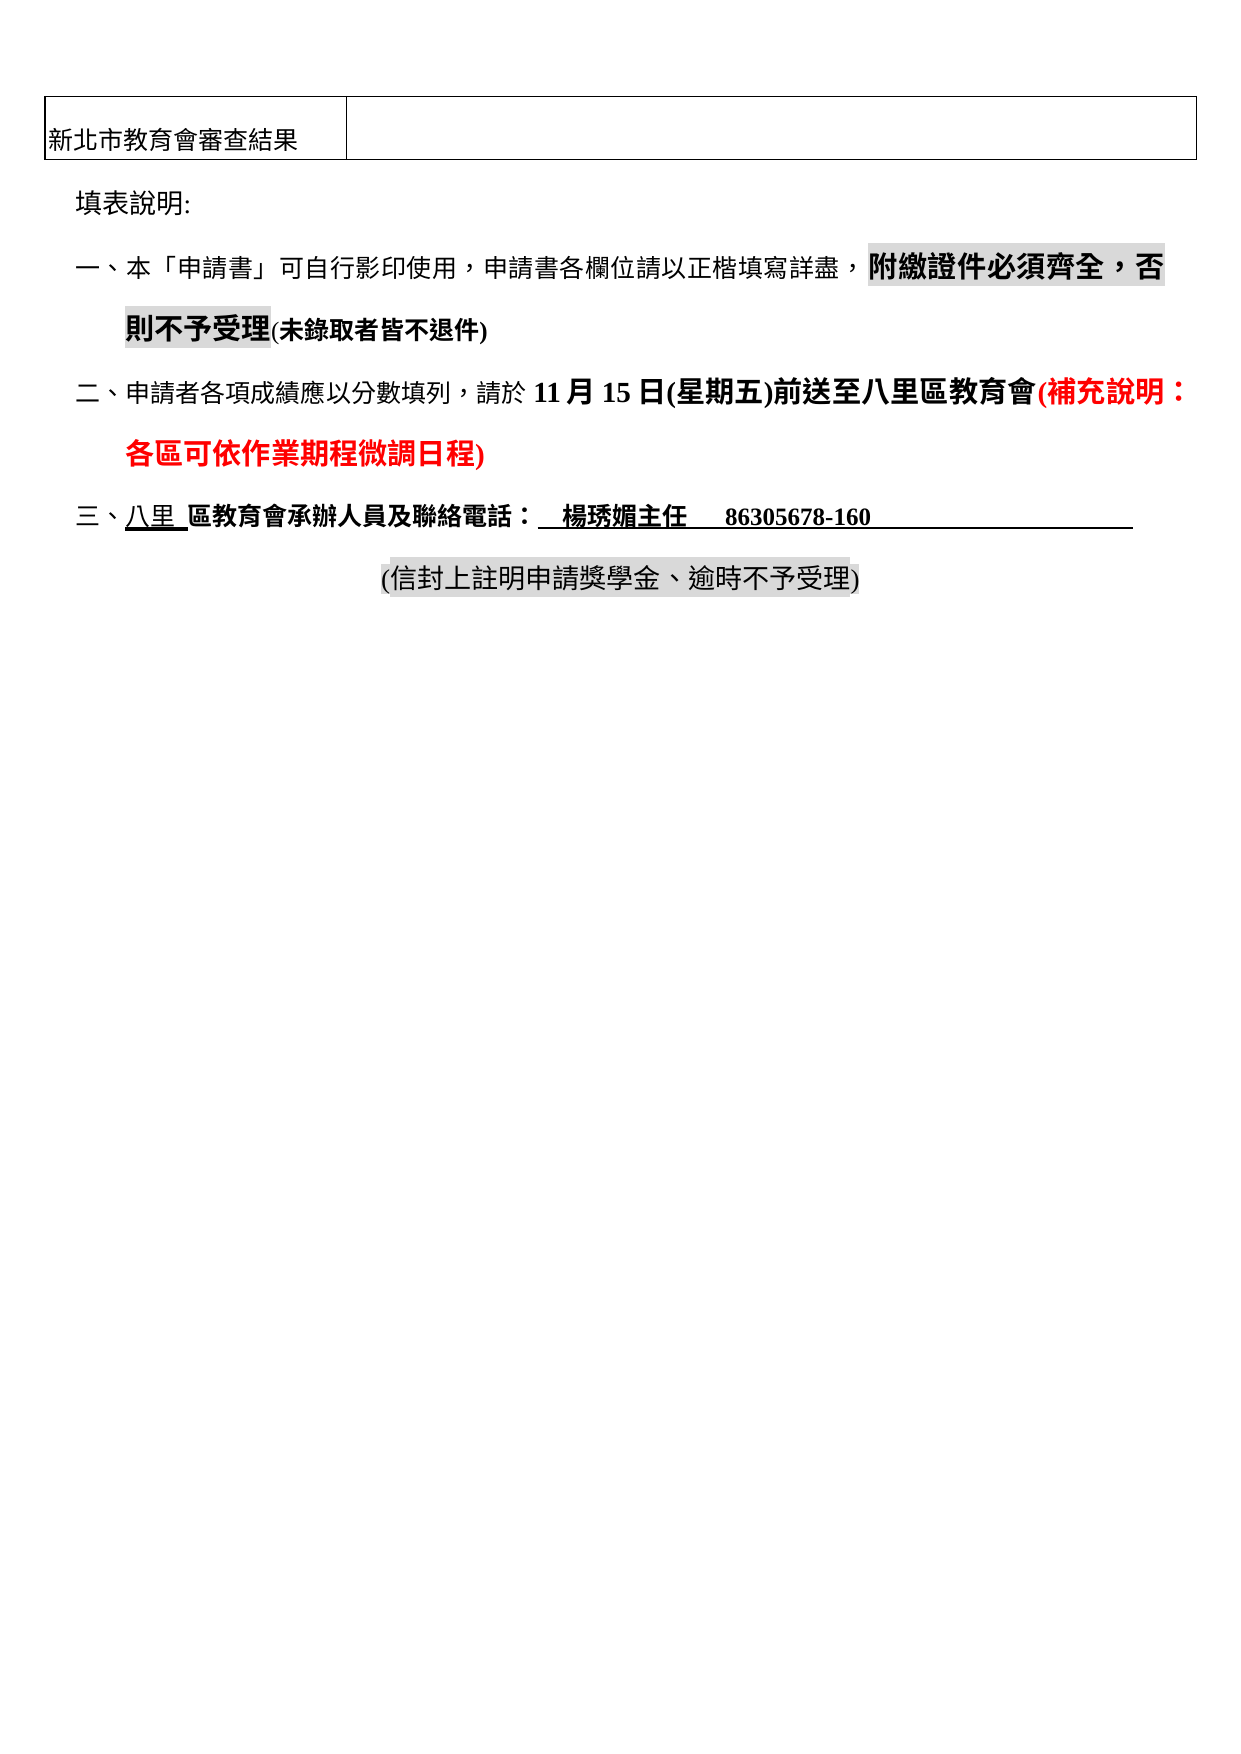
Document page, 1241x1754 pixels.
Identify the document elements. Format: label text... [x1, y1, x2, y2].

text 三、八里 區教育會承辦人員及聯絡電話： 楊琇媚主任 86305678-160 。 [75, 473, 1165, 535]
table_cell 新北市教育會審查結果 [46, 97, 346, 159]
text 填表說明: [75, 160, 1165, 223]
text 二、申請者各項成績應以分數填列，請於11月15日(星期五)前送至八里區教育會(補充說明：各區可依作業期程微調日程) [75, 348, 1165, 473]
text 一、本「申請書」可自行影印使用，申請書各欄位請以正楷填寫詳盡，附繳證件必須齊全，否則不予受理(未錄取者皆不退件) [75, 223, 1165, 348]
table_cell [347, 97, 1196, 159]
text (信封上註明申請獎學金、逾時不予受理) [75, 535, 1165, 598]
